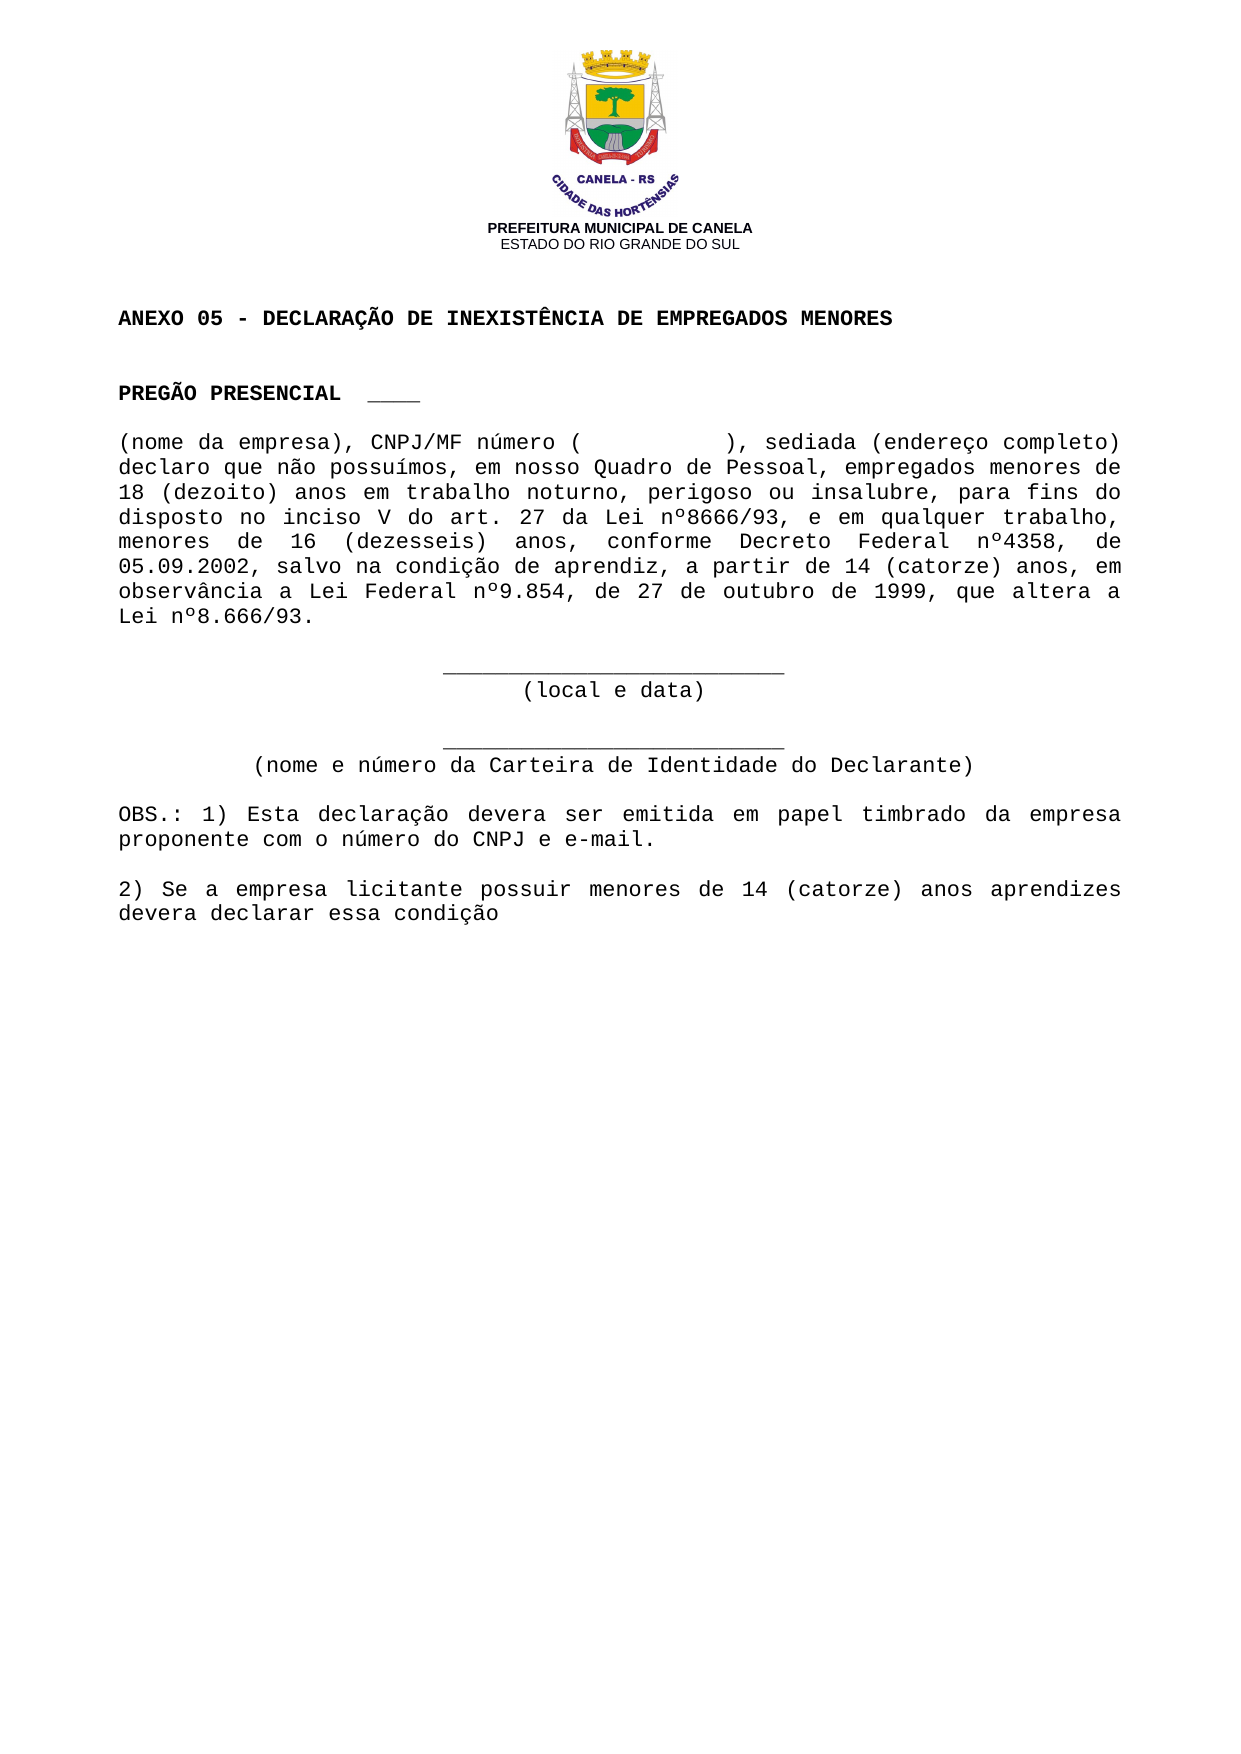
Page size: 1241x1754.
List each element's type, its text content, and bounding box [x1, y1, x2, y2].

text 2) Se a empresa licitante possuir menores de 14 (catorze) anos aprendizes devera declarar essa condição [118, 878, 1122, 927]
text (local e data) [118, 679, 1122, 704]
text (nome da empresa), CNPJ/MF número ( ), sediada (endereço completo) declaro que não possuímos, em nosso Quadro de Pessoal, empregados menores de 18 (dezoito) anos em trabalho noturno, perigoso ou insalubre, para fins do disposto no inciso V do art. 27 da Lei nº8666/93, e em qualquer trabalho, menores de 16 (dezesseis) anos, conforme Decreto Federal nº4358, de 05.09.2002, salvo na condição de aprendiz, a partir de 14 (catorze) anos, em observância a Lei Federal nº9.854, de 27 de outubro de 1999, que altera a Lei nº8.666/93. [118, 431, 1122, 630]
picture [552, 50, 679, 217]
text OBS.: 1) Esta declaração devera ser emitida em papel timbrado da empresa proponente com o número do CNPJ e e-mail. [118, 803, 1122, 853]
text __________________________ [118, 729, 1122, 754]
text ANEXO 05 - DECLARAÇÃO DE INEXISTÊNCIA DE EMPREGADOS MENORES [118, 307, 1122, 332]
text PREGÃO PRESENCIAL ____ [118, 382, 1122, 407]
text __________________________ [118, 654, 1122, 679]
text (nome e número da Carteira de Identidade do Declarante) [118, 754, 1122, 778]
